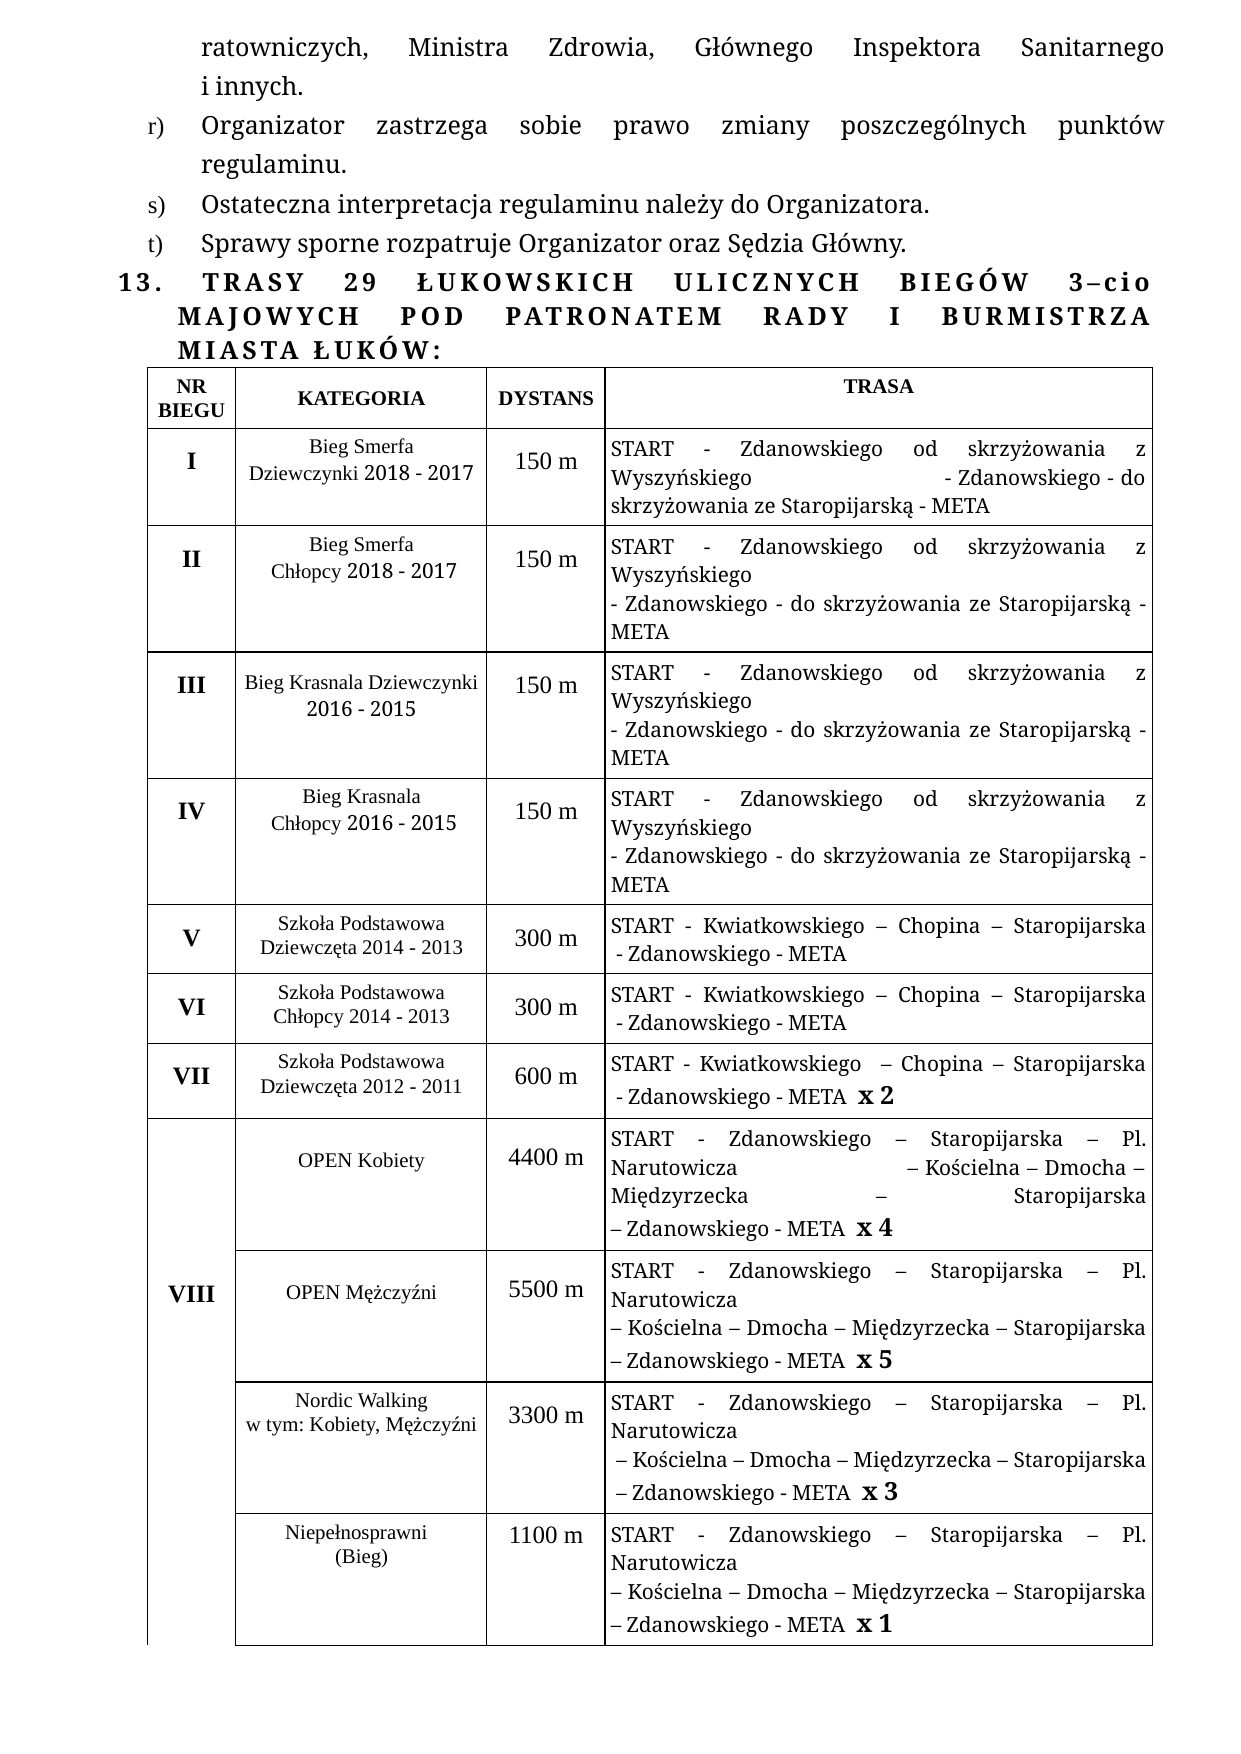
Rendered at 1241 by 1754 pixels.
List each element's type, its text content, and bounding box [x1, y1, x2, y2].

table_cell START - Zdanowskiego od skrzyżowania z Wyszyńskiego - Zdanowskiego - do skrzyżowania ze Staropijarską - META [606, 653, 1152, 778]
table_cell VIII [148, 1119, 235, 1645]
table_cell III [148, 653, 235, 778]
table_header KATEGORIA [236, 368, 486, 427]
table_cell 150 m [487, 526, 604, 651]
table_cell 600 m [487, 1044, 604, 1118]
table_cell OPEN Kobiety [236, 1119, 486, 1249]
text 13. TRASY 29 ŁUKOWSKICH ULICZNYCH BIEGÓW 3–cio MAJOWYCH POD PATRONATEM RADY I BURMISTRZA MIASTA ŁUKÓW: [118, 264, 1150, 367]
table_header DYSTANS [487, 368, 604, 427]
list ratowniczych, Ministra Zdrowia, Głównego Inspektora Sanitarnego i innych. [148, 29, 1165, 103]
table_cell 150 m [487, 653, 604, 778]
table_cell Bieg Krasnala Chłopcy 2016 - 2015 [236, 779, 486, 904]
table_cell 150 m [487, 429, 604, 525]
list Ostateczna interpretacja regulaminu należy do Organizatora. [148, 186, 1165, 220]
table_cell START - Zdanowskiego – Staropijarska – Pl. Narutowicza – Kościelna – Dmocha – Międzyrzecka – Staropijarska – Zdanowskiego - META x 3 [606, 1383, 1152, 1513]
table_cell Bieg Smerfa Dziewczynki 2018 - 2017 [236, 429, 486, 525]
table_cell Bieg Krasnala Dziewczynki 2016 - 2015 [236, 653, 486, 778]
table_cell START - Zdanowskiego – Staropijarska – Pl. Narutowicza – Kościelna – Dmocha – Międzyrzecka – Staropijarska – Zdanowskiego - META x 5 [606, 1251, 1152, 1381]
table_cell VI [148, 974, 235, 1043]
table_cell 1100 m [487, 1514, 604, 1645]
table_cell 150 m [487, 779, 604, 904]
table_cell V [148, 905, 235, 973]
table_cell 4400 m [487, 1119, 604, 1249]
table_cell Nordic Walking w tym: Kobiety, Mężczyźni [236, 1383, 486, 1513]
table_cell 300 m [487, 905, 604, 973]
table_cell START - Kwiatkowskiego – Chopina – Staropijarska - Zdanowskiego - META x 2 [606, 1044, 1152, 1118]
table_header NR BIEGU [148, 368, 235, 427]
table_cell IV [148, 779, 235, 904]
table_cell START - Zdanowskiego od skrzyżowania z Wyszyńskiego - Zdanowskiego - do skrzyżowania ze Staropijarską - META [606, 779, 1152, 904]
table_cell VII [148, 1044, 235, 1118]
list Organizator zastrzega sobie prawo zmiany poszczególnych punktów regulaminu. [148, 108, 1165, 181]
table_cell OPEN Mężczyźni [236, 1251, 486, 1381]
table_cell 3300 m [487, 1383, 604, 1513]
table_cell 5500 m [487, 1251, 604, 1381]
table_cell I [148, 429, 235, 525]
table_cell START - Kwiatkowskiego – Chopina – Staropijarska - Zdanowskiego - META [606, 974, 1152, 1043]
table_cell 300 m [487, 974, 604, 1043]
table_cell Szkoła Podstawowa Dziewczęta 2012 - 2011 [236, 1044, 486, 1118]
list Sprawy sporne rozpatruje Organizator oraz Sędzia Główny. [148, 225, 1165, 259]
table_cell START - Zdanowskiego – Staropijarska – Pl. Narutowicza – Kościelna – Dmocha – Międzyrzecka – Staropijarska – Zdanowskiego - META x 1 [606, 1514, 1152, 1645]
table_cell II [148, 526, 235, 651]
table_cell Bieg Smerfa Chłopcy 2018 - 2017 [236, 526, 486, 651]
table_cell START - Zdanowskiego od skrzyżowania z Wyszyńskiego - Zdanowskiego - do skrzyżowania ze Staropijarską - META [606, 526, 1152, 651]
table_cell Niepełnosprawni (Bieg) [236, 1514, 486, 1645]
table_cell START - Kwiatkowskiego – Chopina – Staropijarska - Zdanowskiego - META [606, 905, 1152, 973]
table_cell Szkoła Podstawowa Chłopcy 2014 - 2013 [236, 974, 486, 1043]
table_cell Szkoła Podstawowa Dziewczęta 2014 - 2013 [236, 905, 486, 973]
table_header TRASA [606, 368, 1152, 427]
table_cell START - Zdanowskiego od skrzyżowania z Wyszyńskiego - Zdanowskiego - do skrzyżowania ze Staropijarską - META [606, 429, 1152, 525]
table_cell START - Zdanowskiego – Staropijarska – Pl. Narutowicza – Kościelna – Dmocha – Międzyrzecka – Staropijarska – Zdanowskiego - META x 4 [606, 1119, 1152, 1249]
